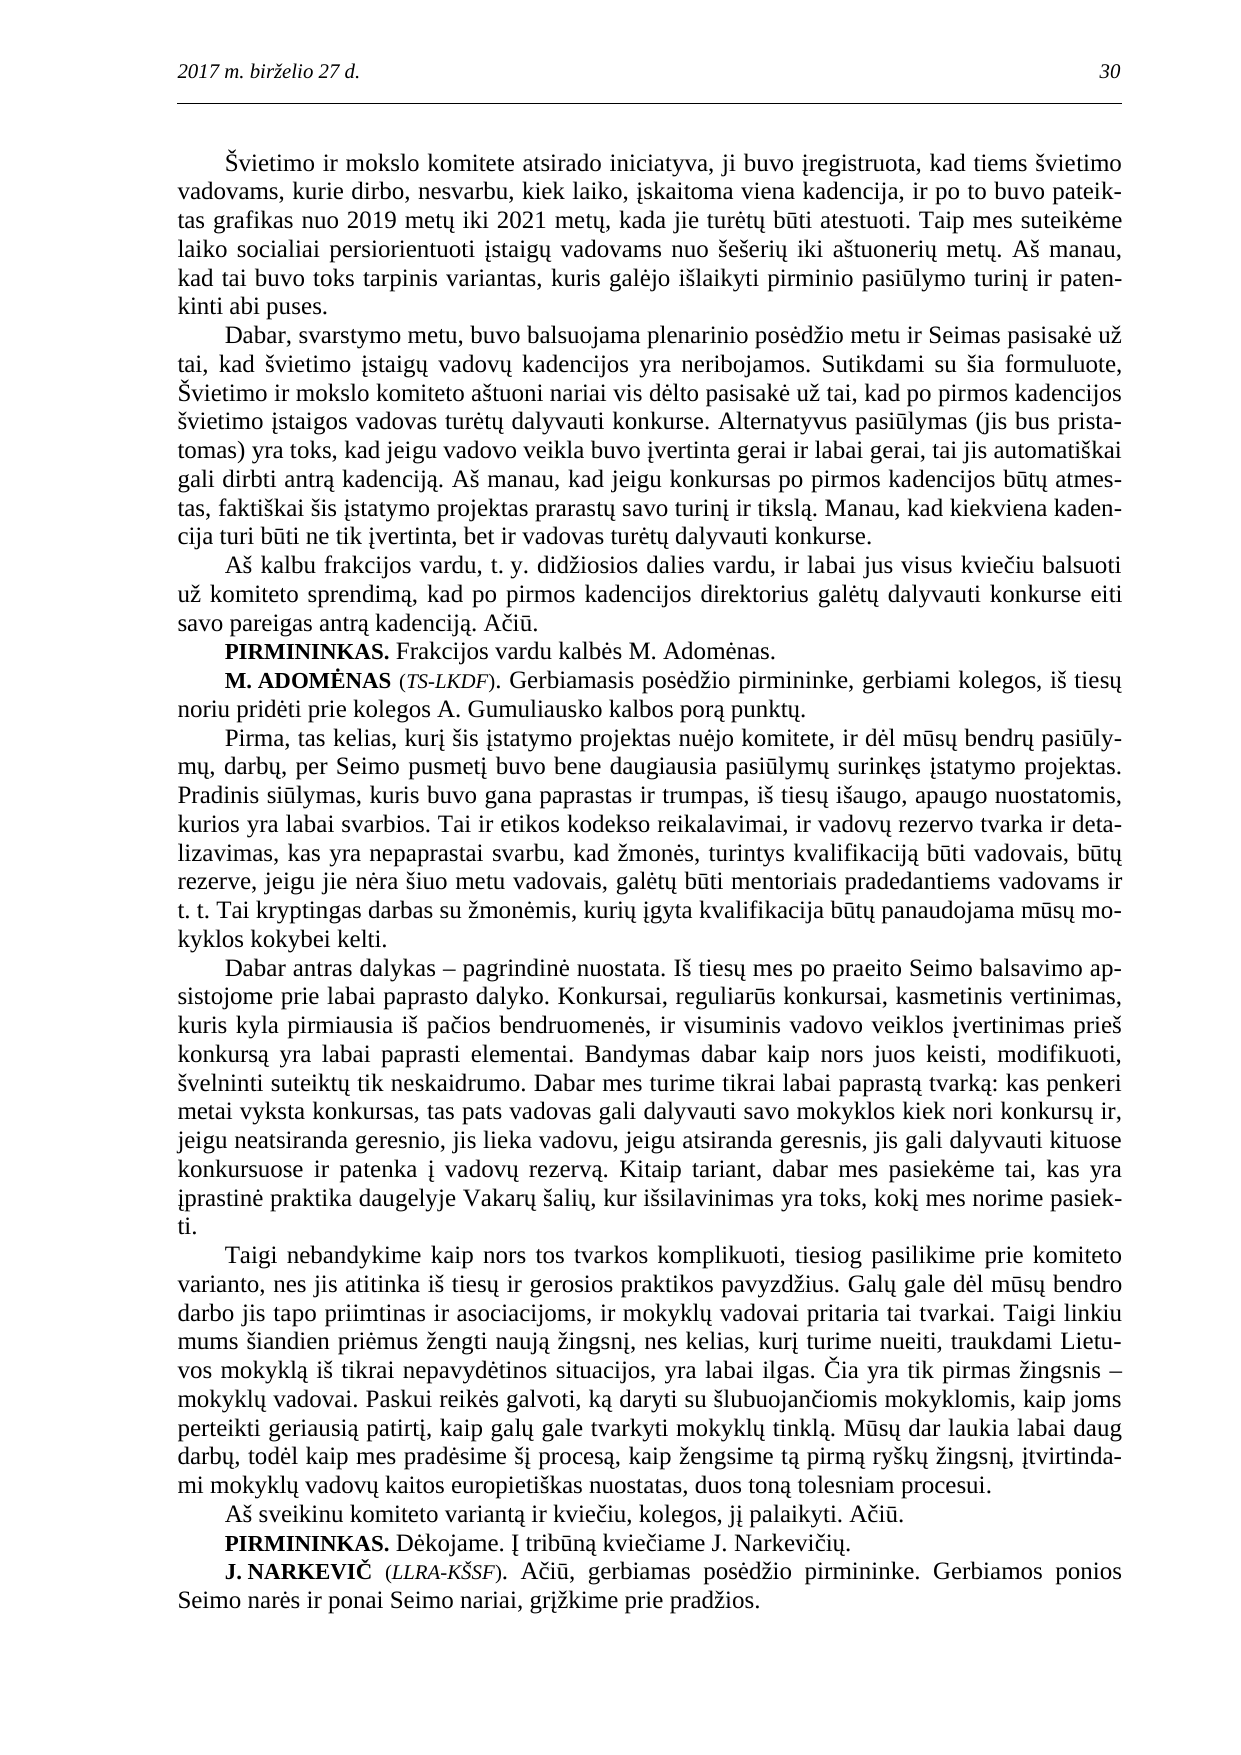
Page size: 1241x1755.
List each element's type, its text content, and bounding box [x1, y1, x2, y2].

text M. ADOMĖNAS (TS-LKDF). Ger­bia­ma­sis po­sė­džio pir­mi­nin­ke, ger­bia­mi ko­le­gos, iš tie­sų no­riu pri­dė­ti prie ko­le­gos A. Gu­mu­liaus­ko kal­bos po­rą punk­tų. [177, 665, 1122, 723]
text Švie­ti­mo ir moks­lo ko­mi­te­te at­si­ra­do ini­cia­ty­va, ji bu­vo įre­gist­ruo­ta, kad tiems švie­ti­mo va­do­vams, ku­rie dir­bo, ne­svar­bu, kiek lai­ko, įskai­to­ma vie­na ka­den­ci­ja, ir po to bu­vo pa­teik­tas gra­fi­kas nuo 2019 me­tų iki 2021 me­tų, ka­da jie tu­rė­tų bū­ti ates­tuo­ti. Taip mes su­tei­kė­me lai­ko so­cia­liai per­sio­rien­tuo­ti įstai­gų va­do­vams nuo še­še­rių iki aš­tuo­ne­rių me­tų. Aš ma­nau, kad tai bu­vo toks tar­pi­nis va­rian­tas, ku­ris ga­lė­jo iš­lai­ky­ti pir­mi­nio pa­siū­ly­mo tu­ri­nį ir pa­ten­kin­ti abi pu­ses. [177, 148, 1122, 320]
text Aš svei­ki­nu ko­mi­te­to va­rian­tą ir kvie­čiu, ko­le­gos, jį pa­lai­ky­ti. Ačiū. [177, 1499, 1122, 1528]
text PIRMININKAS. Frak­ci­jos var­du kal­bės M. Ado­mė­nas. [177, 636, 1122, 665]
text Pir­ma, tas ke­lias, ku­rį šis įsta­ty­mo pro­jek­tas nu­ė­jo ko­mi­te­te, ir dėl mū­sų ben­drų pa­siū­ly­mų, dar­bų, per Sei­mo pus­me­tį bu­vo be­ne dau­giau­sia pa­siū­ly­mų su­rin­kęs įsta­ty­mo pro­jek­tas. Pra­di­nis siū­ly­mas, ku­ris bu­vo ga­na pa­pras­tas ir trum­pas, iš tie­sų iš­au­go, ap­au­go nuo­sta­to­mis, ku­rios yra la­bai svar­bios. Tai ir eti­kos ko­dek­so rei­ka­la­vi­mai, ir va­do­vų re­zer­vo tvar­ka ir de­ta­li­za­vi­mas, kas yra ne­pa­pras­tai svar­bu, kad žmo­nės, tu­rin­tys kva­li­fi­ka­ci­ją bū­ti va­do­vais, bū­tų re­zer­ve, jei­gu jie nė­ra šiuo me­tu va­do­vais, ga­lė­tų bū­ti men­to­riais pra­de­dan­tiems va­do­vams ir t. t. Tai kryp­tin­gas dar­bas su žmo­nė­mis, ku­rių įgy­ta kva­li­fi­ka­ci­ja bū­tų pa­nau­do­ja­ma mū­sų mo­kyk­los ko­ky­bei kel­ti. [177, 723, 1122, 953]
text Da­bar ant­ras da­ly­kas – pa­grin­di­nė nuo­sta­ta. Iš tie­sų mes po pra­ei­to Sei­mo bal­sa­vi­mo ap­si­sto­jo­me prie la­bai pa­pras­to da­ly­ko. Kon­kur­sai, re­gu­lia­rūs kon­kur­sai, kas­me­ti­nis ver­ti­ni­mas, ku­ris ky­la pir­miau­sia iš pa­čios ben­druo­me­nės, ir vi­su­mi­nis va­do­vo veik­los įver­ti­ni­mas prieš kon­kur­są yra la­bai pa­pras­ti ele­men­tai. Ban­dy­mas da­bar kaip nors juos keis­ti, mo­di­fi­kuo­ti, švel­nin­ti su­teik­tų tik ne­skaid­ru­mo. Da­bar mes tu­ri­me tik­rai la­bai pa­pras­tą tvar­ką: kas pen­ke­ri me­tai vyks­ta kon­kur­sas, tas pats va­do­vas ga­li da­ly­vau­ti sa­vo mo­kyk­los kiek no­ri kon­kur­sų ir, jei­gu ne­at­si­ran­da ge­res­nio, jis lie­ka va­do­vu, jei­gu at­si­ran­da ge­res­nis, jis ga­li da­ly­vau­ti ki­tuo­se kon­kur­suo­se ir pa­ten­ka į va­do­vų re­zer­vą. Ki­taip ta­riant, da­bar mes pa­sie­kė­me tai, kas yra įpra­s­ti­nė prak­ti­ka dau­ge­ly­je Va­ka­rų ša­lių, kur iš­si­la­vi­ni­mas yra toks, ko­kį mes no­ri­me pa­siek­ti. [177, 953, 1122, 1240]
text Tai­gi ne­ban­dy­ki­me kaip nors tos tvar­kos kom­pli­kuo­ti, tie­siog pa­si­li­ki­me prie ko­mi­te­to va­rian­to, nes jis ati­tin­ka iš tie­sų ir ge­ro­sios prak­ti­kos pa­vyz­džius. Ga­lų ga­le dėl mū­sų ben­dro dar­bo jis ta­po pri­im­ti­nas ir aso­cia­ci­joms, ir mo­kyk­lų va­do­vai pri­ta­ria tai tvar­kai. Tai­gi lin­kiu mums šian­dien pri­ėmus ženg­ti nau­ją žings­nį, nes ke­lias, ku­rį tu­ri­me nu­ei­ti, trauk­da­mi Lie­tu­vos mo­kyk­lą iš tik­rai ne­pa­vy­dė­ti­nos si­tu­a­ci­jos, yra la­bai il­gas. Čia yra tik pir­mas žings­nis – mo­kyk­lų va­do­vai. Pas­kui rei­kės gal­vo­ti, ką da­ry­ti su šlu­buo­jan­čio­mis mo­kyk­lo­mis, kaip joms per­teik­ti ge­riau­sią pa­tir­tį, kaip ga­lų ga­le tvar­ky­ti mo­kyk­lų tin­klą. Mū­sų dar lau­kia la­bai daug dar­bų, to­dėl kaip mes pra­dė­si­me šį pro­ce­są, kaip ženg­si­me tą pir­mą ryš­kų žings­nį, įtvir­tin­da­mi mo­kyk­lų va­do­vų kai­tos eu­ro­pie­tiš­kas nuo­sta­tas, duos to­ną to­les­niam pro­ce­sui. [177, 1240, 1122, 1499]
text PIRMININKAS. Dė­ko­ja­me. Į tri­bū­ną kvie­čia­me J. Nar­ke­vi­čių. [177, 1528, 1122, 1556]
text Da­bar, svars­ty­mo me­tu, bu­vo bal­suo­ja­ma ple­na­ri­nio po­sė­džio me­tu ir Sei­mas pa­si­sa­kė už tai, kad švie­ti­mo įstai­gų va­do­vų ka­den­ci­jos yra ne­ri­bo­ja­mos. Su­tik­da­mi su šia for­mu­luo­te, Švie­ti­mo ir moks­lo ko­mi­te­to aš­tuo­ni na­riai vis dėl­to pa­si­sa­kė už tai, kad po pir­mos ka­den­ci­jos švie­ti­mo įstai­gos va­do­vas tu­rė­tų da­ly­vau­ti kon­kur­se. Al­ter­na­ty­vus pa­siū­ly­mas (jis bus pri­sta­to­mas) yra toks, kad jei­gu va­do­vo veik­la bu­vo įver­tin­ta ge­rai ir la­bai ge­rai, tai jis au­to­ma­tiš­kai ga­li dirb­ti an­trą ka­den­ci­ją. Aš ma­nau, kad jei­gu kon­kur­sas po pir­mos ka­den­ci­jos bū­tų at­mes­tas, fak­tiš­kai šis įsta­ty­mo pro­jek­tas pra­ras­tų sa­vo tu­ri­nį ir tiks­lą. Ma­nau, kad kiek­vie­na ka­den­ci­ja tu­ri bū­ti ne tik įver­tin­ta, bet ir va­do­vas tu­rė­tų da­ly­vau­ti kon­kur­se. [177, 320, 1122, 550]
text J. NARKEVIČ (LLRA-KŠSF). Ačiū, ger­bia­mas po­sė­džio pir­mi­nin­ke. Ger­bia­mos po­nios Sei­mo na­rės ir po­nai Sei­mo na­riai, grįž­ki­me prie pra­džios. [177, 1556, 1122, 1614]
text Aš kal­bu frak­ci­jos var­du, t. y. di­džio­sios da­lies var­du, ir la­bai jus vi­sus kvie­čiu bal­suo­ti už ko­mi­te­to spren­di­mą, kad po pir­mos ka­den­ci­jos di­rek­to­rius ga­lė­tų da­ly­vau­ti kon­kur­se ei­ti sa­vo pa­rei­gas an­trą ka­den­ci­ją. Ačiū. [177, 550, 1122, 636]
